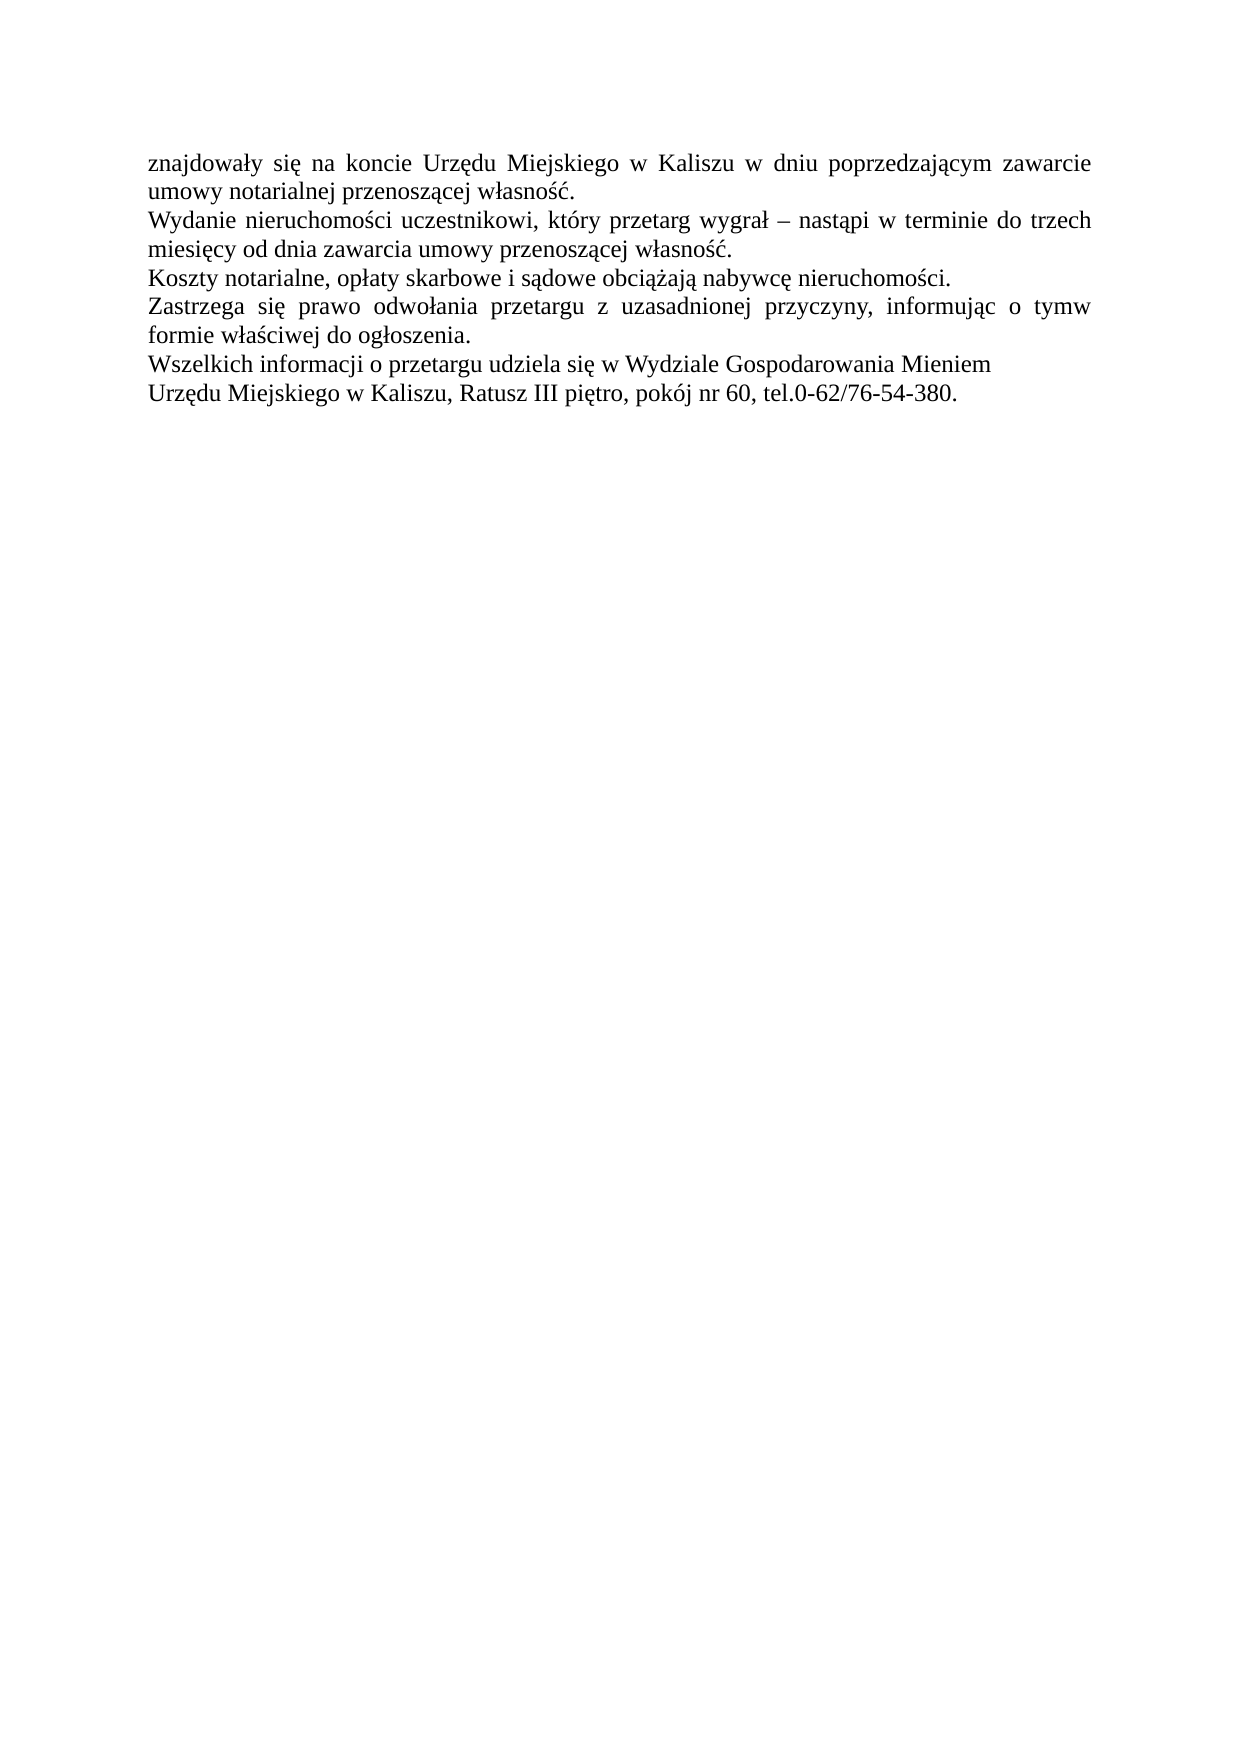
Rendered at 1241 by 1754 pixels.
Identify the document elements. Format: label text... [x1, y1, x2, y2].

text Wszelkich informacji o przetargu udziela się w Wydziale Gospodarowania Mieniem [148, 349, 1092, 378]
text Koszty notarialne, opłaty skarbowe i sądowe obciążają nabywcę nieruchomości. [148, 263, 1092, 291]
text Urzędu Miejskiego w Kaliszu, Ratusz III piętro, pokój nr 60, tel.0-62/76-54-380. [148, 378, 1092, 406]
text znajdowały się na koncie Urzędu Miejskiego w Kaliszu w dniu poprzedzającym zawarcie umowy notarialnej przenoszącej własność. [148, 148, 1092, 205]
text Wydanie nieruchomości uczestnikowi, który przetarg wygrał – nastąpi w terminie do trzech miesięcy od dnia zawarcia umowy przenoszącej własność. [148, 205, 1092, 263]
text Zastrzega się prawo odwołania przetargu z uzasadnionej przyczyny, informując o tymw formie właściwej do ogłoszenia. [148, 291, 1092, 349]
